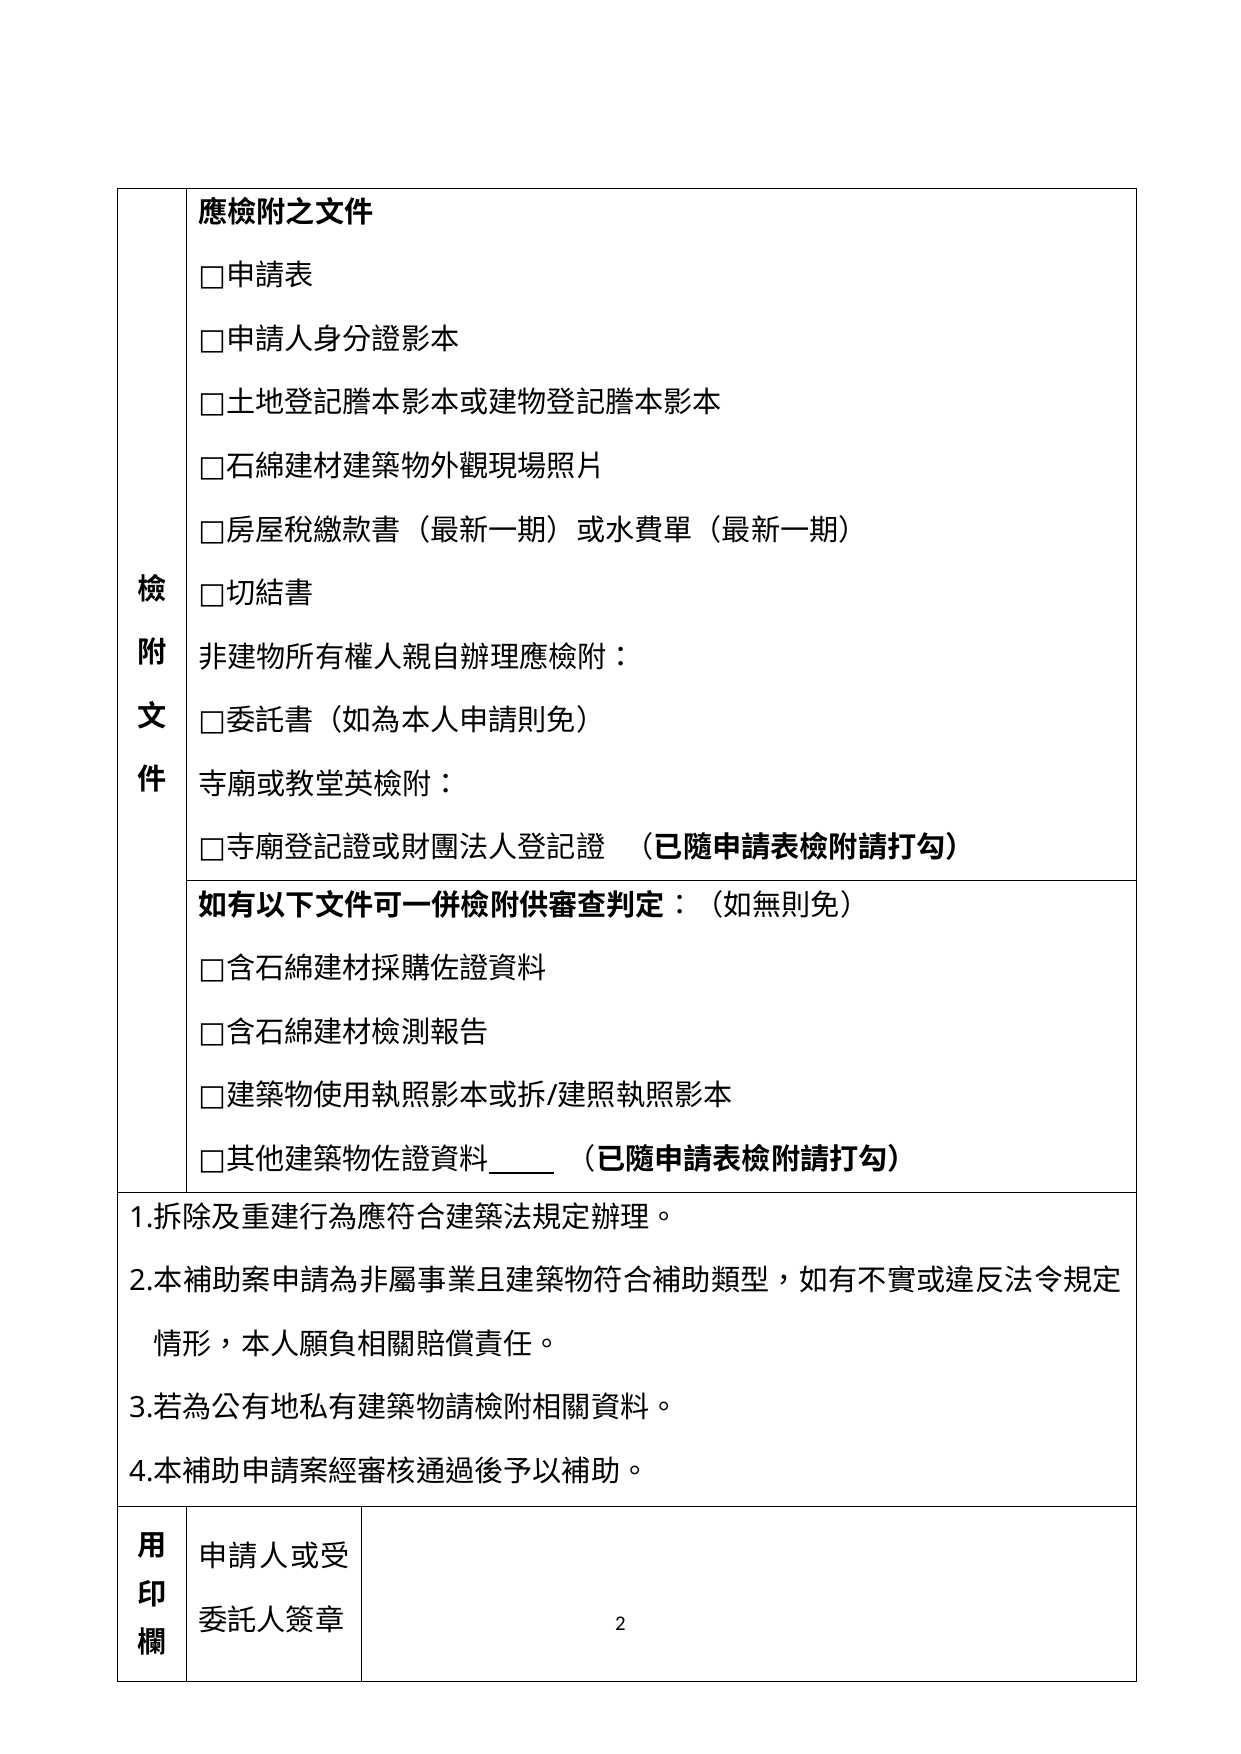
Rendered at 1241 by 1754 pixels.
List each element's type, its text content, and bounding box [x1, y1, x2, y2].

table_cell 1.拆除及重建行為應符合建築法規定辦理。 2.本補助案申請為非屬事業且建築物符合補助類型，如有不實或違反法令規定情形，本人願負相關賠償責任。 3.若為公有地私有建築物請檢附相關資料。 4.本補助申請案經審核通過後予以補助。 [118, 1193, 1136, 1506]
table_cell 如有以下文件可一併檢附供審查判定：（如無則免） □含石綿建材採購佐證資料 □含石綿建材檢測報告 □建築物使用執照影本或拆/建照執照影本 □其他建築物佐證資料 （已隨申請表檢附請打勾） [187, 881, 1136, 1192]
table_cell 申請人或受委託人簽章 [187, 1507, 361, 1681]
table_header 應檢附之文件 □申請表 □申請人身分證影本 □土地登記謄本影本或建物登記謄本影本 □石綿建材建築物外觀現場照片 □房屋稅繳款書（最新一期）或水費單（最新一期） □切結書 非建物所有權人親自辦理應檢附： □委託書（如為本人申請則免） 寺廟或教堂英檢附： □寺廟登記證或財團法人登記證 （已隨申請表檢附請打勾） [187, 189, 1136, 880]
table_cell [362, 1507, 1136, 1681]
table_cell 用印欄 [118, 1507, 186, 1681]
table_header 檢附文件 [118, 189, 186, 1192]
